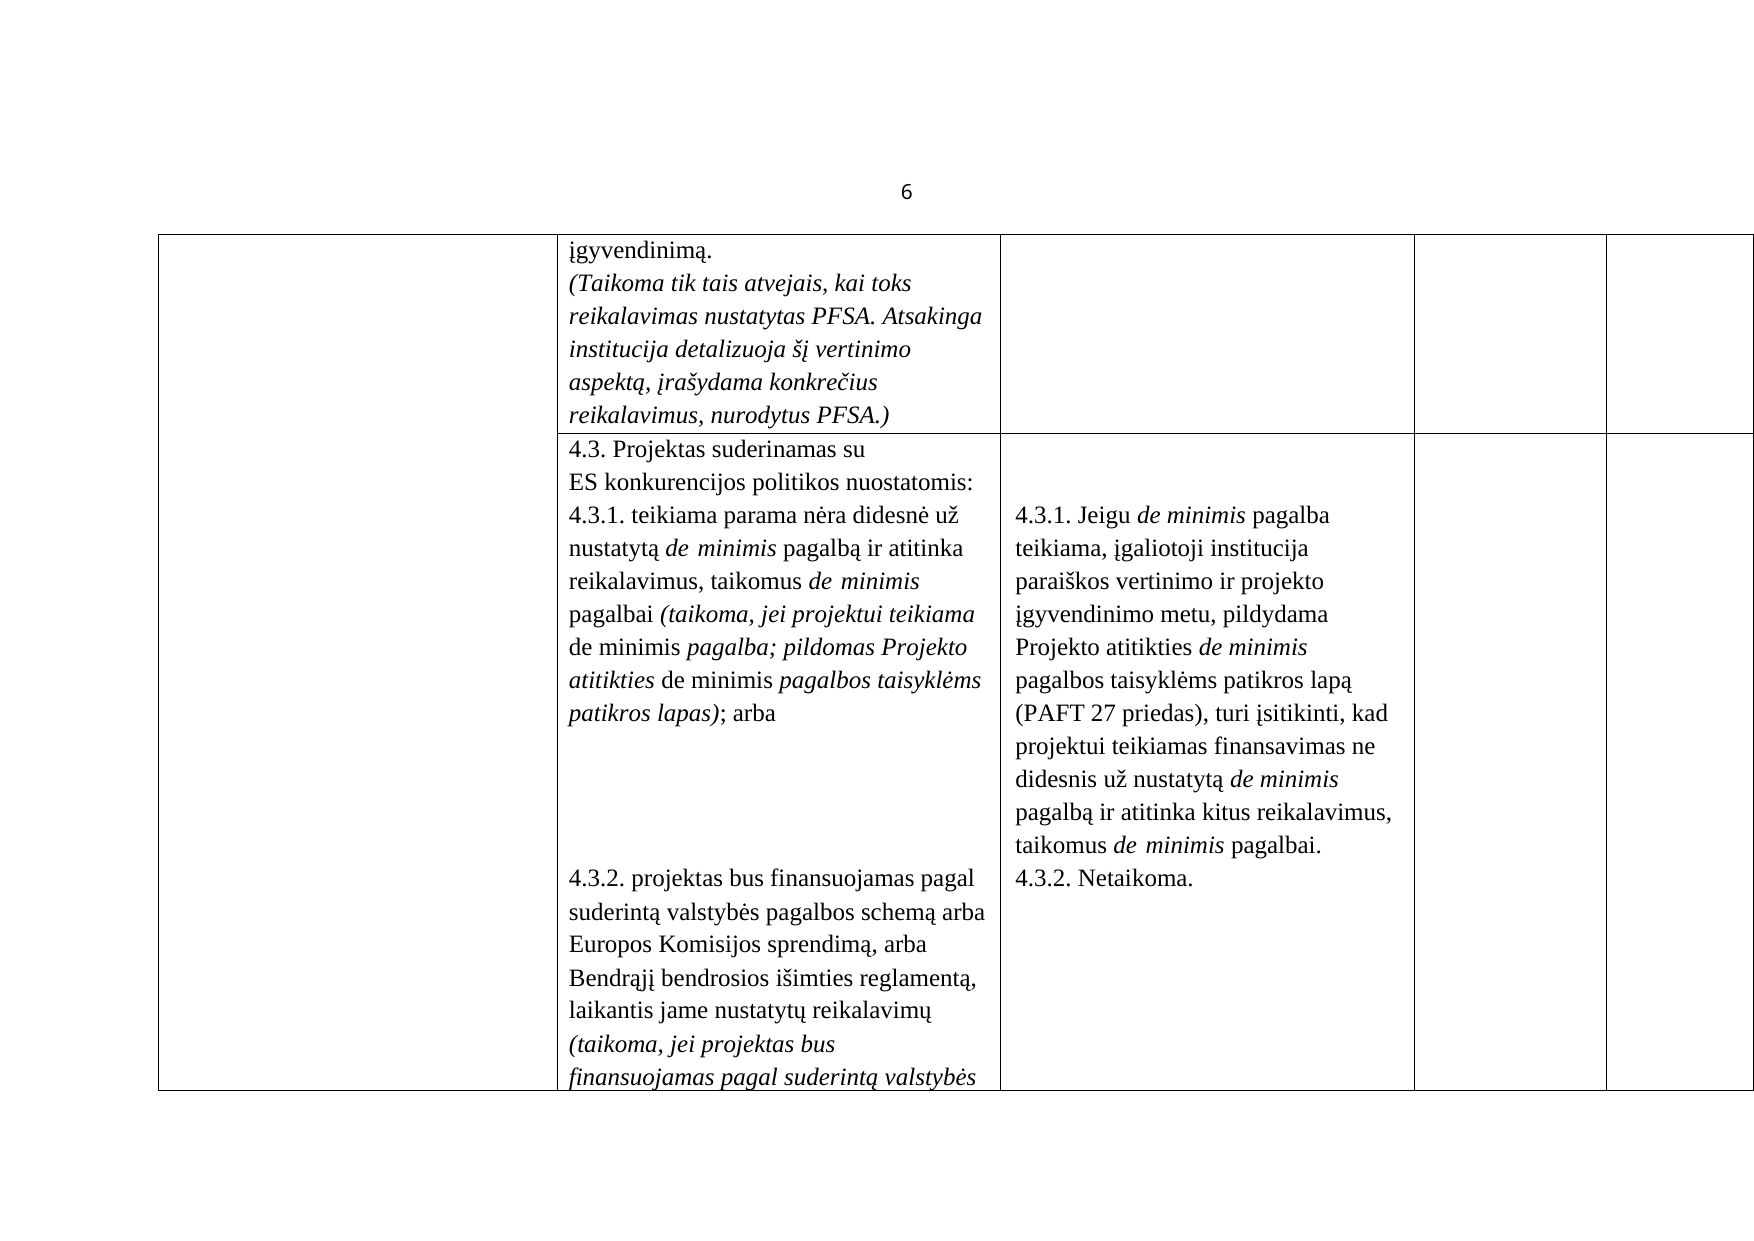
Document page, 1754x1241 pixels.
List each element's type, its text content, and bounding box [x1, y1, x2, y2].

table_cell [1415, 235, 1606, 433]
table_cell [159, 235, 557, 1090]
table_cell [1001, 235, 1414, 433]
table_cell įgyvendinimą. (Taikoma tik tais atvejais, kai toks reikalavimas nustatytas PFSA. Atsakinga institucija detalizuoja šį vertinimo aspektą, įrašydama konkrečius reikalavimus, nurodytus PFSA.) [558, 235, 1000, 433]
table_cell [1415, 434, 1606, 1090]
table_cell [1607, 434, 1753, 1090]
table_cell [1607, 235, 1753, 433]
table_cell 4.3.1. Jeigu de minimis pagalba teikiama, įgaliotoji institucija paraiškos vertinimo ir projekto įgyvendinimo metu, pildydama Projekto atitikties de minimis pagalbos taisyklėms patikros lapą (PAFT 27 priedas), turi įsitikinti, kad projektui teikiamas finansavimas ne didesnis už nustatytą de minimis pagalbą ir atitinka kitus reikalavimus, taikomus de minimis pagalbai. 4.3.2. Netaikoma. [1001, 434, 1414, 1090]
table_cell 4.3. Projektas suderinamas su ES konkurencijos politikos nuostatomis: 4.3.1. teikiama parama nėra didesnė už nustatytą de minimis pagalbą ir atitinka reikalavimus, taikomus de minimis pagalbai (taikoma, jei projektui teikiama de minimis pagalba; pildomas Projekto atitikties de minimis pagalbos taisyklėms patikros lapas); arba 4.3.2. projektas bus finansuojamas pagal suderintą valstybės pagalbos schemą arba Europos Komisijos sprendimą, arba Bendrąjį bendrosios išimties reglamentą, laikantis jame nustatytų reikalavimų (taikoma, jei projektas bus finansuojamas pagal suderintą valstybės [558, 434, 1000, 1090]
